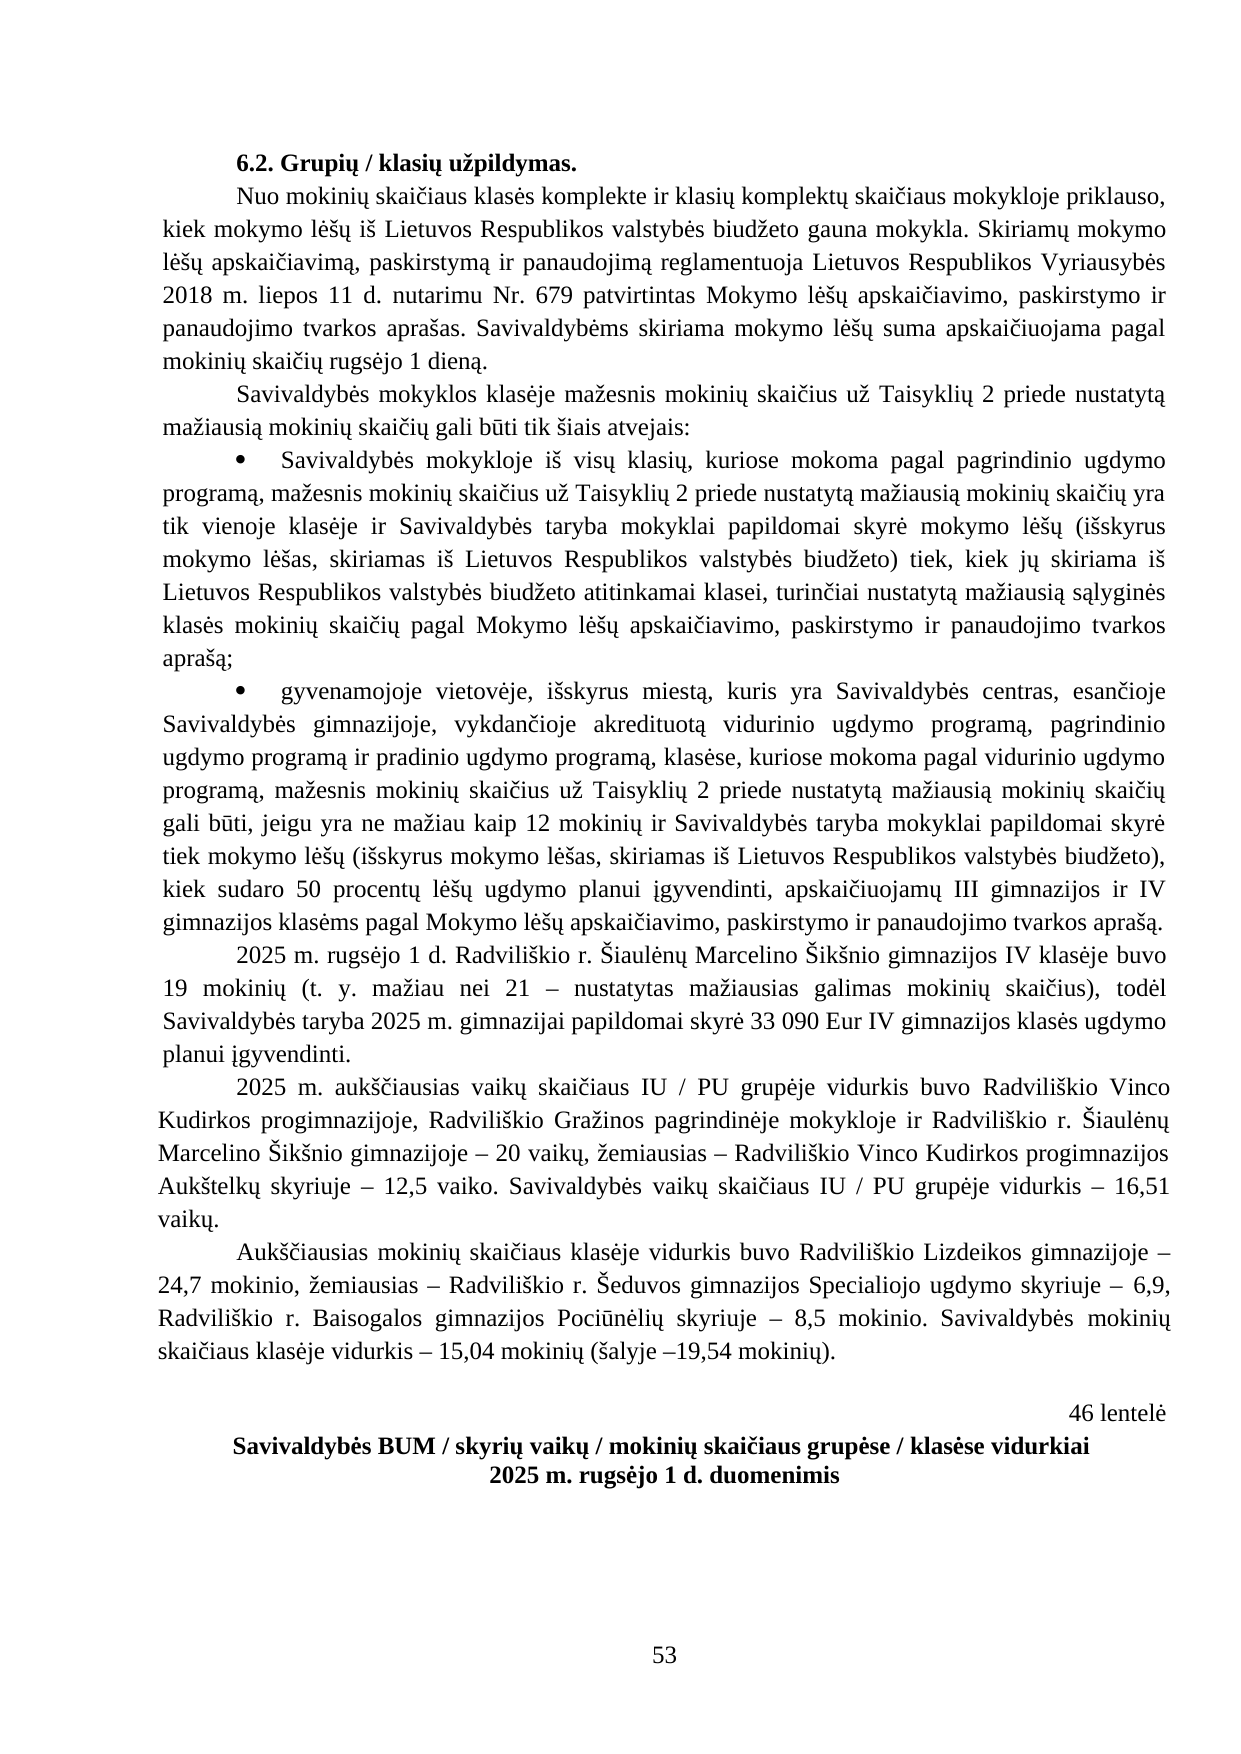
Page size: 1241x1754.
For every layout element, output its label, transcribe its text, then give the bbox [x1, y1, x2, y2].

text Aukščiausias mokinių skaičiaus klasėje vidurkis buvo Radviliškio Lizdeikos gimnazijoje –24,7 mokinio, žemiausias – Radviliškio r. Šeduvos gimnazijos Specialiojo ugdymo skyriuje – 6,9, Radviliškio r. Baisogalos gimnazijos Pociūnėlių skyriuje – 8,5 mokinio. Savivaldybės mokinių skaičiaus klasėje vidurkis – 15,04 mokinių (šalyje –19,54 mokinių). [158, 1237, 1171, 1365]
text 46 lentelė [162, 1398, 1166, 1427]
text Savivaldybės BUM / skyrių vaikų / mokinių skaičiaus grupėse / klasėse vidurkiai [162, 1431, 1166, 1460]
text 6.2. Grupių / klasių užpildymas. [162, 148, 1166, 176]
text  Savivaldybės mokykloje iš visų klasių, kuriose mokoma pagal pagrindinio ugdymo programą, mažesnis mokinių skaičius už Taisyklių 2 priede nustatytą mažiausią mokinių skaičių yra tik vienoje klasėje ir Savivaldybės taryba mokyklai papildomai skyrė mokymo lėšų (išskyrus mokymo lėšas, skiriamas iš Lietuvos Respublikos valstybės biudžeto) tiek, kiek jų skiriama iš Lietuvos Respublikos valstybės biudžeto atitinkamai klasei, turinčiai nustatytą mažiausią sąlyginės klasės mokinių skaičių pagal Mokymo lėšų apskaičiavimo, paskirstymo ir panaudojimo tvarkos aprašą; [162, 445, 1166, 672]
text 2025 m. rugsėjo 1 d. duomenimis [162, 1460, 1166, 1489]
text  gyvenamojoje vietovėje, išskyrus miestą, kuris yra Savivaldybės centras, esančioje Savivaldybės gimnazijoje, vykdančioje akredituotą vidurinio ugdymo programą, pagrindinio ugdymo programą ir pradinio ugdymo programą, klasėse, kuriose mokoma pagal vidurinio ugdymo programą, mažesnis mokinių skaičius už Taisyklių 2 priede nustatytą mažiausią mokinių skaičių gali būti, jeigu yra ne mažiau kaip 12 mokinių ir Savivaldybės taryba mokyklai papildomai skyrė tiek mokymo lėšų (išskyrus mokymo lėšas, skiriamas iš Lietuvos Respublikos valstybės biudžeto), kiek sudaro 50 procentų lėšų ugdymo planui įgyvendinti, apskaičiuojamų III gimnazijos ir IV gimnazijos klasėms pagal Mokymo lėšų apskaičiavimo, paskirstymo ir panaudojimo tvarkos aprašą. [162, 676, 1166, 936]
text Nuo mokinių skaičiaus klasės komplekte ir klasių komplektų skaičiaus mokykloje priklauso, kiek mokymo lėšų iš Lietuvos Respublikos valstybės biudžeto gauna mokykla. Skiriamų mokymo lėšų apskaičiavimą, paskirstymą ir panaudojimą reglamentuoja Lietuvos Respublikos Vyriausybės 2018 m. liepos 11 d. nutarimu Nr. 679 patvirtintas Mokymo lėšų apskaičiavimo, paskirstymo ir panaudojimo tvarkos aprašas. Savivaldybėms skiriama mokymo lėšų suma apskaičiuojama pagal mokinių skaičių rugsėjo 1 dieną. [162, 181, 1166, 374]
text Savivaldybės mokyklos klasėje mažesnis mokinių skaičius už Taisyklių 2 priede nustatytą mažiausią mokinių skaičių gali būti tik šiais atvejais: [162, 379, 1166, 441]
text 2025 m. aukščiausias vaikų skaičiaus IU / PU grupėje vidurkis buvo Radviliškio Vinco Kudirkos progimnazijoje, Radviliškio Gražinos pagrindinėje mokykloje ir Radviliškio r. Šiaulėnų Marcelino Šikšnio gimnazijoje – 20 vaikų, žemiausias – Radviliškio Vinco Kudirkos progimnazijos Aukštelkų skyriuje – 12,5 vaiko. Savivaldybės vaikų skaičiaus IU / PU grupėje vidurkis – 16,51 vaikų. [158, 1072, 1171, 1233]
text 2025 m. rugsėjo 1 d. Radviliškio r. Šiaulėnų Marcelino Šikšnio gimnazijos IV klasėje buvo 19 mokinių (t. y. mažiau nei 21 – nustatytas mažiausias galimas mokinių skaičius), todėl Savivaldybės taryba 2025 m. gimnazijai papildomai skyrė 33 090 Eur IV gimnazijos klasės ugdymo planui įgyvendinti. [162, 940, 1166, 1068]
